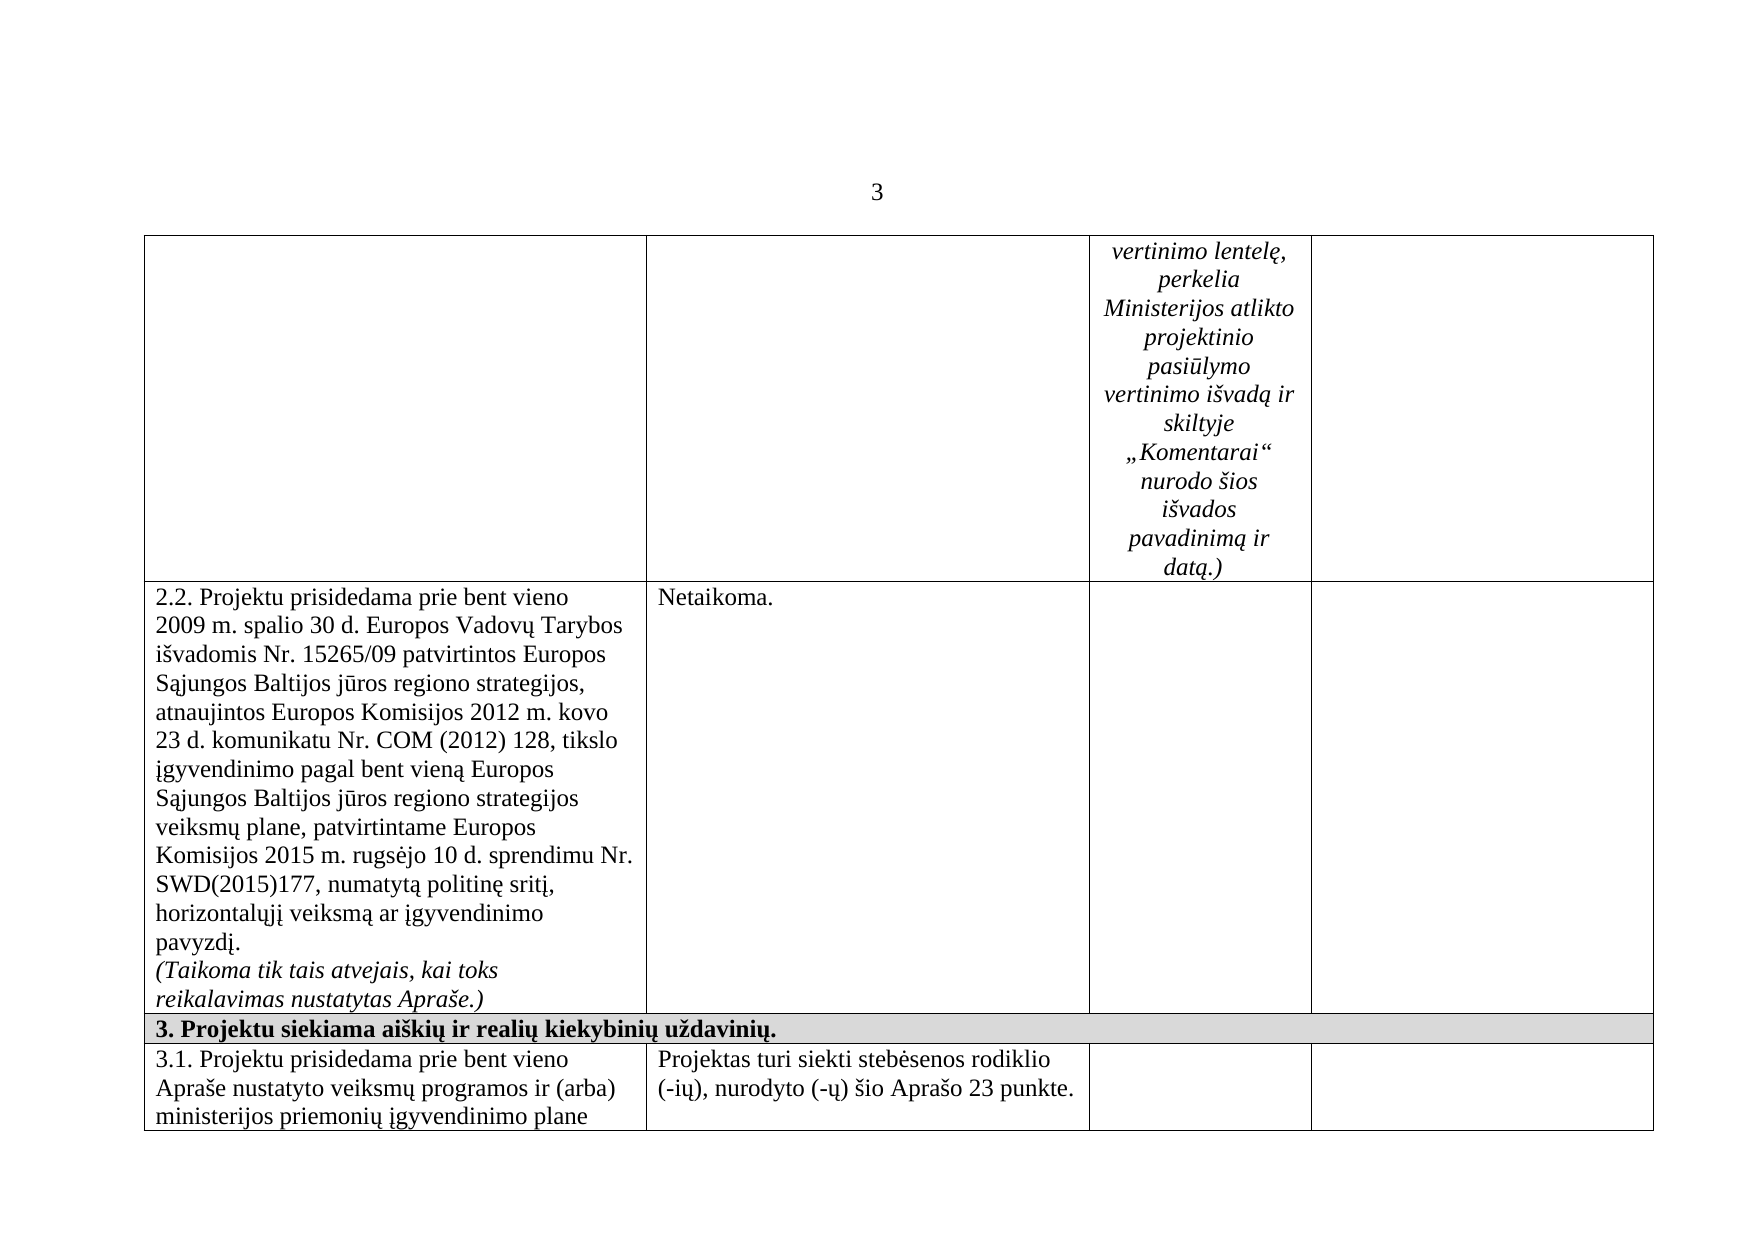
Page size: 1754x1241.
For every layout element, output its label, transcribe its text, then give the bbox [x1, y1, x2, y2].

table_cell [1090, 1044, 1311, 1130]
table_cell [1312, 236, 1653, 581]
table_cell Projektas turi siekti stebėsenos rodiklio (-ių), nurodyto (-ų) šio Aprašo 23 punkte. [647, 1044, 1089, 1130]
table_cell [1312, 1044, 1653, 1130]
table_cell 3.1. Projektu prisidedama prie bent vieno Apraše nustatyto veiksmų programos ir (arba) ministerijos priemonių įgyvendinimo plane [145, 1044, 646, 1130]
table_cell Netaikoma. [647, 582, 1089, 1013]
table_cell [1312, 582, 1653, 1013]
table_cell 2.2. Projektu prisidedama prie bent vieno 2009 m. spalio 30 d. Europos Vadovų Tarybos išvadomis Nr. 15265/09 patvirtintos Europos Sąjungos Baltijos jūros regiono strategijos, atnaujintos Europos Komisijos 2012 m. kovo 23 d. komunikatu Nr. COM (2012) 128, tikslo įgyvendinimo pagal bent vieną Europos Sąjungos Baltijos jūros regiono strategijos veiksmų plane, patvirtintame Europos Komisijos 2015 m. rugsėjo 10 d. sprendimu Nr. SWD(2015)177, numatytą politinę sritį, horizontalųjį veiksmą ar įgyvendinimo pavyzdį. (Taikoma tik tais atvejais, kai toks reikalavimas nustatytas Apraše.) [145, 582, 646, 1013]
table_cell [647, 236, 1089, 581]
table_cell [145, 236, 646, 581]
table_cell [1090, 582, 1311, 1013]
table_cell 3. Projektu siekiama aiškių ir realių kiekybinių uždavinių. [145, 1014, 1653, 1043]
table_cell vertinimo lentelę, perkelia Ministerijos atlikto projektinio pasiūlymo vertinimo išvadą ir skiltyje „Komentarai“ nurodo šios išvados pavadinimą ir datą.) [1090, 236, 1311, 581]
